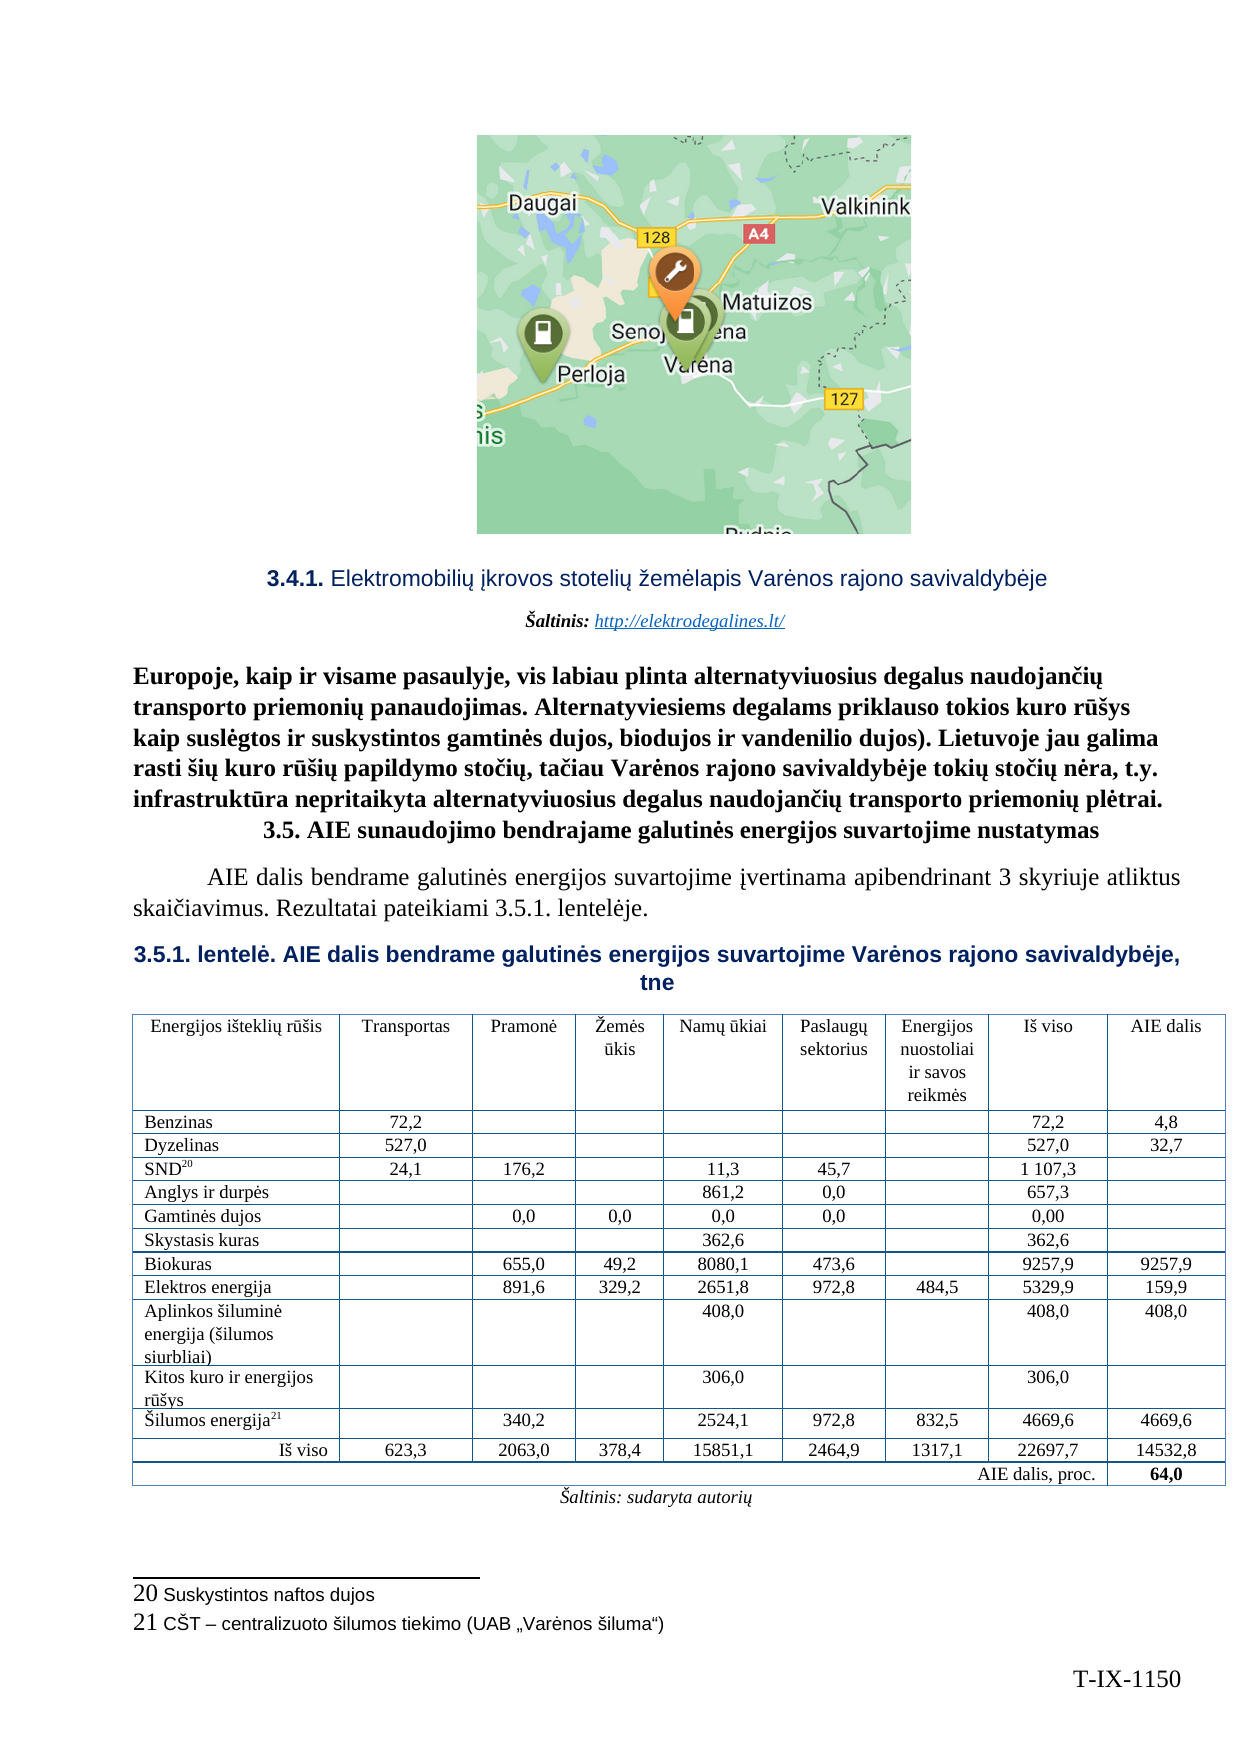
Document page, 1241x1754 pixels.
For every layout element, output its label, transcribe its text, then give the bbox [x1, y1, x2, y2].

table_cell [886, 1229, 988, 1251]
table_cell 2524,1 [664, 1409, 782, 1438]
table_cell 484,5 [886, 1276, 988, 1299]
table_header Energijos išteklių rūšis [133, 1015, 339, 1109]
table_cell [886, 1111, 988, 1133]
table_cell [664, 1134, 782, 1157]
subtitle 3.5.1. lentelė. AIE dalis bendrame galutinės energijos suvartojime Varėnos rajono savivaldybėje, tne [133, 941, 1181, 995]
text Šaltinis: sudaryta autorių [133, 1486, 1181, 1508]
table_cell [783, 1229, 885, 1251]
table_cell [473, 1181, 575, 1204]
table_header Iš viso [989, 1015, 1107, 1109]
subtitle 3.5. AIE sunaudojimo bendrajame galutinės energijos suvartojime nustatymas [133, 815, 1181, 844]
table_cell 45,7 [783, 1158, 885, 1180]
text Europoje, kaip ir visame pasaulyje, vis labiau plinta alternatyviuosius degalus naudojančių transporto priemonių panaudojimas. Alternatyviesiems degalams priklauso tokios kuro rūšys kaip suslėgtos ir suskystintos gamtinės dujos, biodujos ir vandenilio dujos). Lietuvoje jau galima rasti šių kuro rūšių papildymo stočių, tačiau Varėnos rajono savivaldybėje tokių stočių nėra, t.y. infrastruktūra nepritaikyta alternatyviuosius degalus naudojančių transporto priemonių plėtrai. [133, 661, 1181, 813]
table_cell 2464,9 [783, 1439, 885, 1461]
table_cell [886, 1158, 988, 1180]
table_cell Anglys ir durpės [133, 1181, 339, 1204]
table_cell 408,0 [989, 1300, 1107, 1365]
table_header Namų ūkiai [664, 1015, 782, 1109]
table_cell Skystasis kuras [133, 1229, 339, 1251]
table_cell Gamtinės dujos [133, 1205, 339, 1228]
table_cell 9257,9 [989, 1253, 1107, 1275]
table_cell [1108, 1229, 1225, 1251]
table_header Transportas [340, 1015, 472, 1109]
table_header AIE dalis [1108, 1015, 1225, 1109]
table_header Žemės ūkis [576, 1015, 663, 1109]
table_cell [1108, 1205, 1225, 1228]
table_cell 0,0 [783, 1181, 885, 1204]
table_cell [886, 1205, 988, 1228]
table_cell [783, 1111, 885, 1133]
table_cell 861,2 [664, 1181, 782, 1204]
table_cell [1108, 1181, 1225, 1204]
table_header Energijos nuostoliai ir savos reikmės [886, 1015, 988, 1109]
table_cell 972,8 [783, 1276, 885, 1299]
table_cell 2651,8 [664, 1276, 782, 1299]
table_cell 473,6 [783, 1253, 885, 1275]
table_header Pramonė [473, 1015, 575, 1109]
table_cell [886, 1134, 988, 1157]
table_cell 527,0 [340, 1134, 472, 1157]
table_cell 329,2 [576, 1276, 663, 1299]
table_cell 11,3 [664, 1158, 782, 1180]
table_cell [340, 1205, 472, 1228]
table_cell 72,2 [989, 1111, 1107, 1133]
table_cell 306,0 [664, 1366, 782, 1408]
table_cell [473, 1134, 575, 1157]
table_cell 49,2 [576, 1253, 663, 1275]
table_cell [473, 1366, 575, 1408]
table_cell 72,2 [340, 1111, 472, 1133]
table_cell [886, 1181, 988, 1204]
table_cell 408,0 [664, 1300, 782, 1365]
table_cell 159,9 [1108, 1276, 1225, 1299]
table_header Paslaugų sektorius [783, 1015, 885, 1109]
text AIE dalis bendrame galutinės energijos suvartojime įvertinama apibendrinant 3 skyriuje atliktus skaičiavimus. Rezultatai pateikiami 3.5.1. lentelėje. [133, 862, 1181, 922]
table_cell Kitos kuro ir energijos rūšys [133, 1366, 339, 1408]
table_cell [576, 1134, 663, 1157]
table_cell Šilumos energija [133, 1409, 339, 1438]
table_cell [340, 1229, 472, 1251]
table_cell 4669,6 [989, 1409, 1107, 1438]
text Šaltinis: http://elektrodegalines.lt/ [133, 609, 1181, 631]
table_cell 362,6 [664, 1229, 782, 1251]
table_cell 972,8 [783, 1409, 885, 1438]
table_cell 408,0 [1108, 1300, 1225, 1365]
table_cell AIE dalis, proc. [133, 1463, 1107, 1485]
table_cell Benzinas [133, 1111, 339, 1133]
table_cell 655,0 [473, 1253, 575, 1275]
table_cell 527,0 [989, 1134, 1107, 1157]
table_cell [473, 1229, 575, 1251]
table_cell [886, 1253, 988, 1275]
table_cell 22697,7 [989, 1439, 1107, 1461]
table_cell [340, 1409, 472, 1438]
table_cell SND [133, 1158, 339, 1180]
table_cell [576, 1366, 663, 1408]
table_cell 378,4 [576, 1439, 663, 1461]
table_cell [783, 1300, 885, 1365]
table_cell [340, 1181, 472, 1204]
table_cell [1108, 1366, 1225, 1408]
table_cell [576, 1409, 663, 1438]
table_cell 891,6 [473, 1276, 575, 1299]
table_cell [576, 1158, 663, 1180]
table_cell Iš viso [133, 1439, 339, 1461]
table_cell Dyzelinas [133, 1134, 339, 1157]
table_cell 0,00 [989, 1205, 1107, 1228]
table_cell [473, 1111, 575, 1133]
table_cell 0,0 [783, 1205, 885, 1228]
table_cell 8080,1 [664, 1253, 782, 1275]
table_cell 1 107,3 [989, 1158, 1107, 1180]
table_cell [886, 1366, 988, 1408]
table_cell 0,0 [473, 1205, 575, 1228]
table_cell 657,3 [989, 1181, 1107, 1204]
table_cell 1317,1 [886, 1439, 988, 1461]
table_cell 24,1 [340, 1158, 472, 1180]
table_cell Elektros energija [133, 1276, 339, 1299]
table_cell 9257,9 [1108, 1253, 1225, 1275]
table_cell [576, 1111, 663, 1133]
table_cell [340, 1300, 472, 1365]
table_cell [1108, 1158, 1225, 1180]
table_cell 4669,6 [1108, 1409, 1225, 1438]
table_cell 306,0 [989, 1366, 1107, 1408]
table_cell 0,0 [576, 1205, 663, 1228]
table_cell 832,5 [886, 1409, 988, 1438]
table_cell 64,0 [1108, 1463, 1225, 1485]
table_cell 623,3 [340, 1439, 472, 1461]
table_cell [576, 1229, 663, 1251]
table_cell [783, 1366, 885, 1408]
table_cell 4,8 [1108, 1111, 1225, 1133]
table_cell [340, 1366, 472, 1408]
table_cell 5329,9 [989, 1276, 1107, 1299]
table_cell 0,0 [664, 1205, 782, 1228]
table_cell [473, 1300, 575, 1365]
table_cell [576, 1300, 663, 1365]
table_cell 176,2 [473, 1158, 575, 1180]
table_cell 32,7 [1108, 1134, 1225, 1157]
table_cell [886, 1300, 988, 1365]
table_cell [576, 1181, 663, 1204]
table_cell [664, 1111, 782, 1133]
table_cell 362,6 [989, 1229, 1107, 1251]
table_cell [783, 1134, 885, 1157]
table_cell Aplinkos šiluminė energija (šilumos siurbliai) [133, 1300, 339, 1365]
subtitle 3.4.1. Elektromobilių įkrovos stotelių žemėlapis Varėnos rajono savivaldybėje [133, 565, 1181, 591]
table_cell 2063,0 [473, 1439, 575, 1461]
table_cell [340, 1276, 472, 1299]
table_cell 15851,1 [664, 1439, 782, 1461]
table_cell [340, 1253, 472, 1275]
table_cell 14532,8 [1108, 1439, 1225, 1461]
table_cell 340,2 [473, 1409, 575, 1438]
table_cell Biokuras [133, 1253, 339, 1275]
